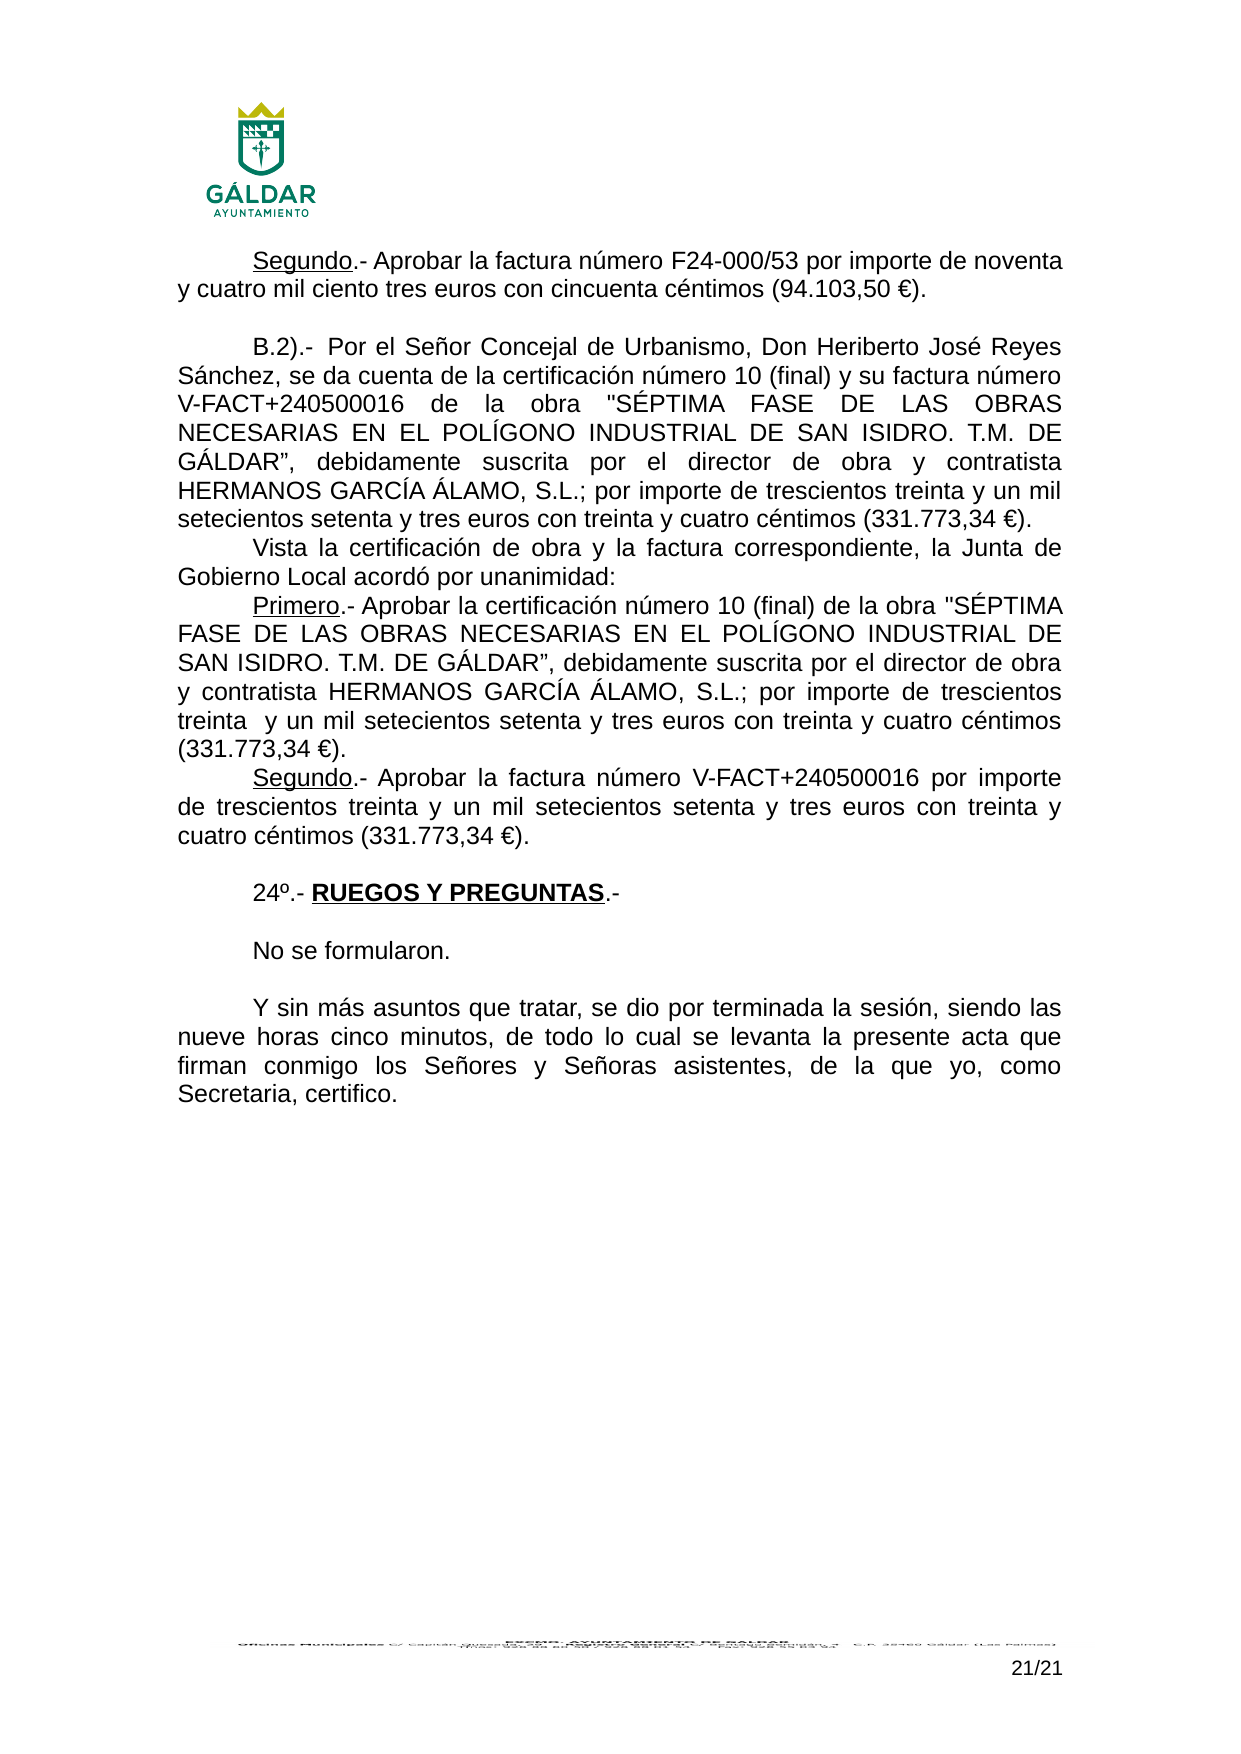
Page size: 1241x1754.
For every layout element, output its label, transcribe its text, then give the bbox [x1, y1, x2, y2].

text Segundo.- Aprobar la factura número F24-000/53 por importe de noventa y cuatro mil ciento tres euros con cincuenta céntimos (94.103,50 €). [177, 246, 1063, 303]
text Primero.- Aprobar la certificación número 10 (final) de la obra "SÉPTIMA FASE DE LAS OBRAS NECESARIAS EN EL POLÍGONO INDUSTRIAL DE SAN ISIDRO. T.M. DE GÁLDAR”, debidamente suscrita por el director de obra y contratista HERMANOS GARCÍA ÁLAMO, S.L.; por importe de trescientos treinta y un mil setecientos setenta y tres euros con treinta y cuatro céntimos (331.773,34 €). [177, 591, 1063, 763]
text Segundo.- Aprobar la factura número V-FACT+240500016 por importe de trescientos treinta y un mil setecientos setenta y tres euros con treinta y cuatro céntimos (331.773,34 €). [177, 763, 1063, 849]
picture [186, 74, 335, 246]
text B.2).- Por el Señor Concejal de Urbanismo, Don Heriberto José Reyes Sánchez, se da cuenta de la certificación número 10 (final) y su factura número V-FACT+240500016 de la obra "SÉPTIMA FASE DE LAS OBRAS NECESARIAS EN EL POLÍGONO INDUSTRIAL DE SAN ISIDRO. T.M. DE GÁLDAR”, debidamente suscrita por el director de obra y contratista HERMANOS GARCÍA ÁLAMO, S.L.; por importe de trescientos treinta y un mil setecientos setenta y tres euros con treinta y cuatro céntimos (331.773,34 €). [177, 332, 1063, 533]
text 24º.- RUEGOS Y PREGUNTAS.- [177, 878, 1063, 907]
text Y sin más asuntos que tratar, se dio por terminada la sesión, siendo las nueve horas cinco minutos, de todo lo cual se levanta la presente acta que firman conmigo los Señores y Señoras asistentes, de la que yo, como Secretaria, certifico. [177, 993, 1063, 1108]
text No se formularon. [177, 936, 1063, 964]
picture [247, 1641, 1058, 1648]
text Vista la certificación de obra y la factura correspondiente, la Junta de Gobierno Local acordó por unanimidad: [177, 533, 1063, 591]
